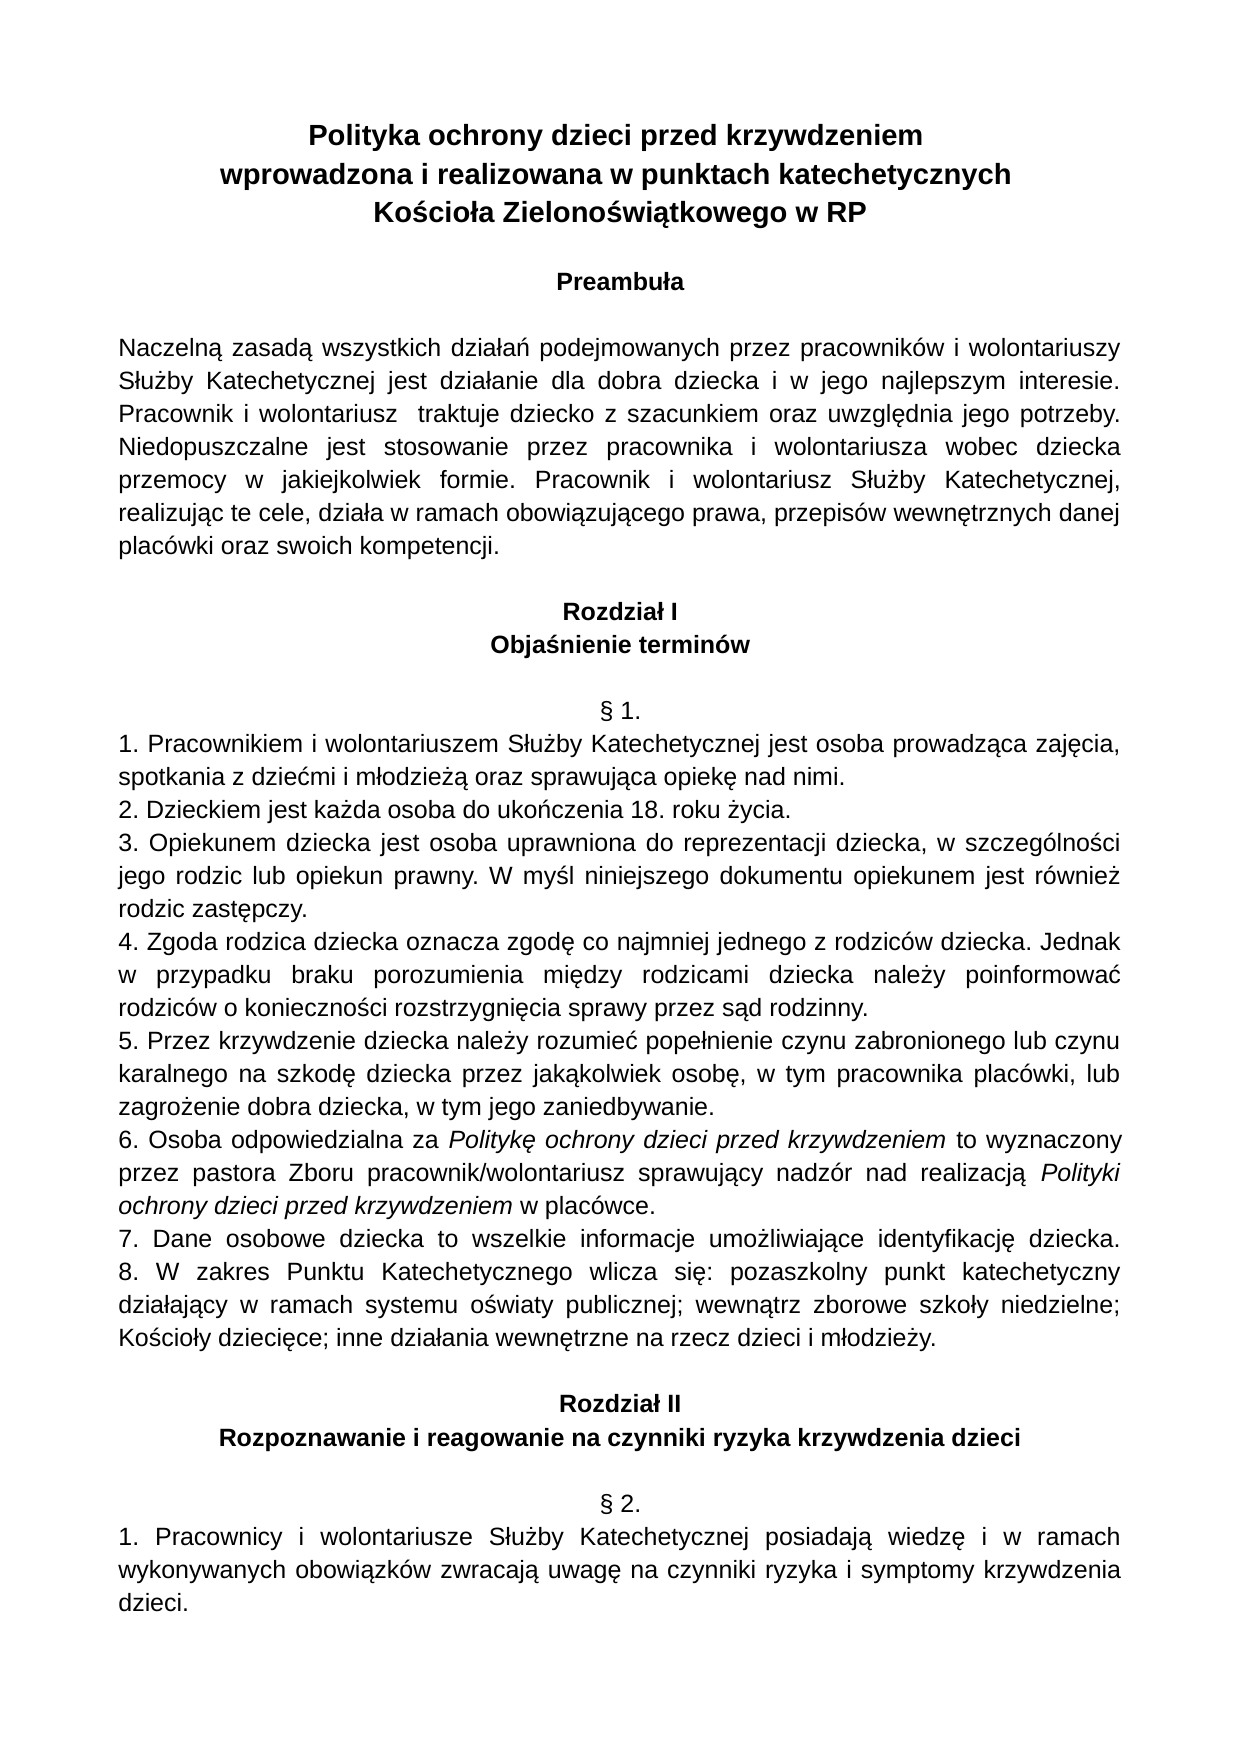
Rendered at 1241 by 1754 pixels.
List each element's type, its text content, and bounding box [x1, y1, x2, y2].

text 1. Pracownicy i wolontariusze Służby Katechetycznej posiadają wiedzę i w ramach wykonywanych obowiązków zwracają uwagę na czynniki ryzyka i symptomy krzywdzenia dzieci. [118, 1522, 1122, 1616]
text 2. Dzieckiem jest każda osoba do ukończenia 18. roku życia. [118, 795, 1122, 824]
text Objaśnienie terminów [118, 630, 1122, 659]
text Rozdział II [118, 1389, 1122, 1418]
text Kościoła Zielonoświątkowego w RP [118, 195, 1122, 229]
text 6. Osoba odpowiedzialna za Politykę ochrony dzieci przed krzywdzeniem to wyznaczony przez pastora Zboru pracownik/wolontariusz sprawujący nadzór nad realizacją Polityki ochrony dzieci przed krzywdzeniem w placówce. [118, 1125, 1122, 1220]
text Naczelną zasadą wszystkich działań podejmowanych przez pracowników i wolontariuszy Służby Katechetycznej jest działanie dla dobra dziecka i w jego najlepszym interesie. Pracownik i wolontariusz traktuje dziecko z szacunkiem oraz uwzględnia jego potrzeby. Niedopuszczalne jest stosowanie przez pracownika i wolontariusza wobec dziecka przemocy w jakiejkolwiek formie. Pracownik i wolontariusz Służby Katechetycznej, realizując te cele, działa w ramach obowiązującego prawa, przepisów wewnętrznych danej placówki oraz swoich kompetencji. [118, 333, 1122, 560]
text Preambuła [118, 267, 1122, 296]
text § 1. [118, 696, 1122, 725]
text 1. Pracownikiem i wolontariuszem Służby Katechetycznej jest osoba prowadząca zajęcia, spotkania z dziećmi i młodzieżą oraz sprawująca opiekę nad nimi. [118, 729, 1122, 791]
text Rozdział I [118, 597, 1122, 626]
text wprowadzona i realizowana w punktach katechetycznych [118, 157, 1122, 190]
text Rozpoznawanie i reagowanie na czynniki ryzyka krzywdzenia dzieci [118, 1422, 1122, 1451]
text Polityka ochrony dzieci przed krzywdzeniem [118, 118, 1122, 152]
text 5. Przez krzywdzenie dziecka należy rozumieć popełnienie czynu zabronionego lub czynu karalnego na szkodę dziecka przez jakąkolwiek osobę, w tym pracownika placówki, lub zagrożenie dobra dziecka, w tym jego zaniedbywanie. [118, 1026, 1122, 1121]
text 7. Dane osobowe dziecka to wszelkie informacje umożliwiające identyfikację dziecka. 8. W zakres Punktu Katechetycznego wlicza się: pozaszkolny punkt katechetyczny działający w ramach systemu oświaty publicznej; wewnątrz zborowe szkoły niedzielne; Kościoły dziecięce; inne działania wewnętrzne na rzecz dzieci i młodzieży. [118, 1224, 1122, 1352]
text 4. Zgoda rodzica dziecka oznacza zgodę co najmniej jednego z rodziców dziecka. Jednak w przypadku braku porozumienia między rodzicami dziecka należy poinformować rodziców o konieczności rozstrzygnięcia sprawy przez sąd rodzinny. [118, 927, 1122, 1022]
text § 2. [118, 1488, 1122, 1517]
text 3. Opiekunem dziecka jest osoba uprawniona do reprezentacji dziecka, w szczególności jego rodzic lub opiekun prawny. W myśl niniejszego dokumentu opiekunem jest również rodzic zastępczy. [118, 828, 1122, 923]
